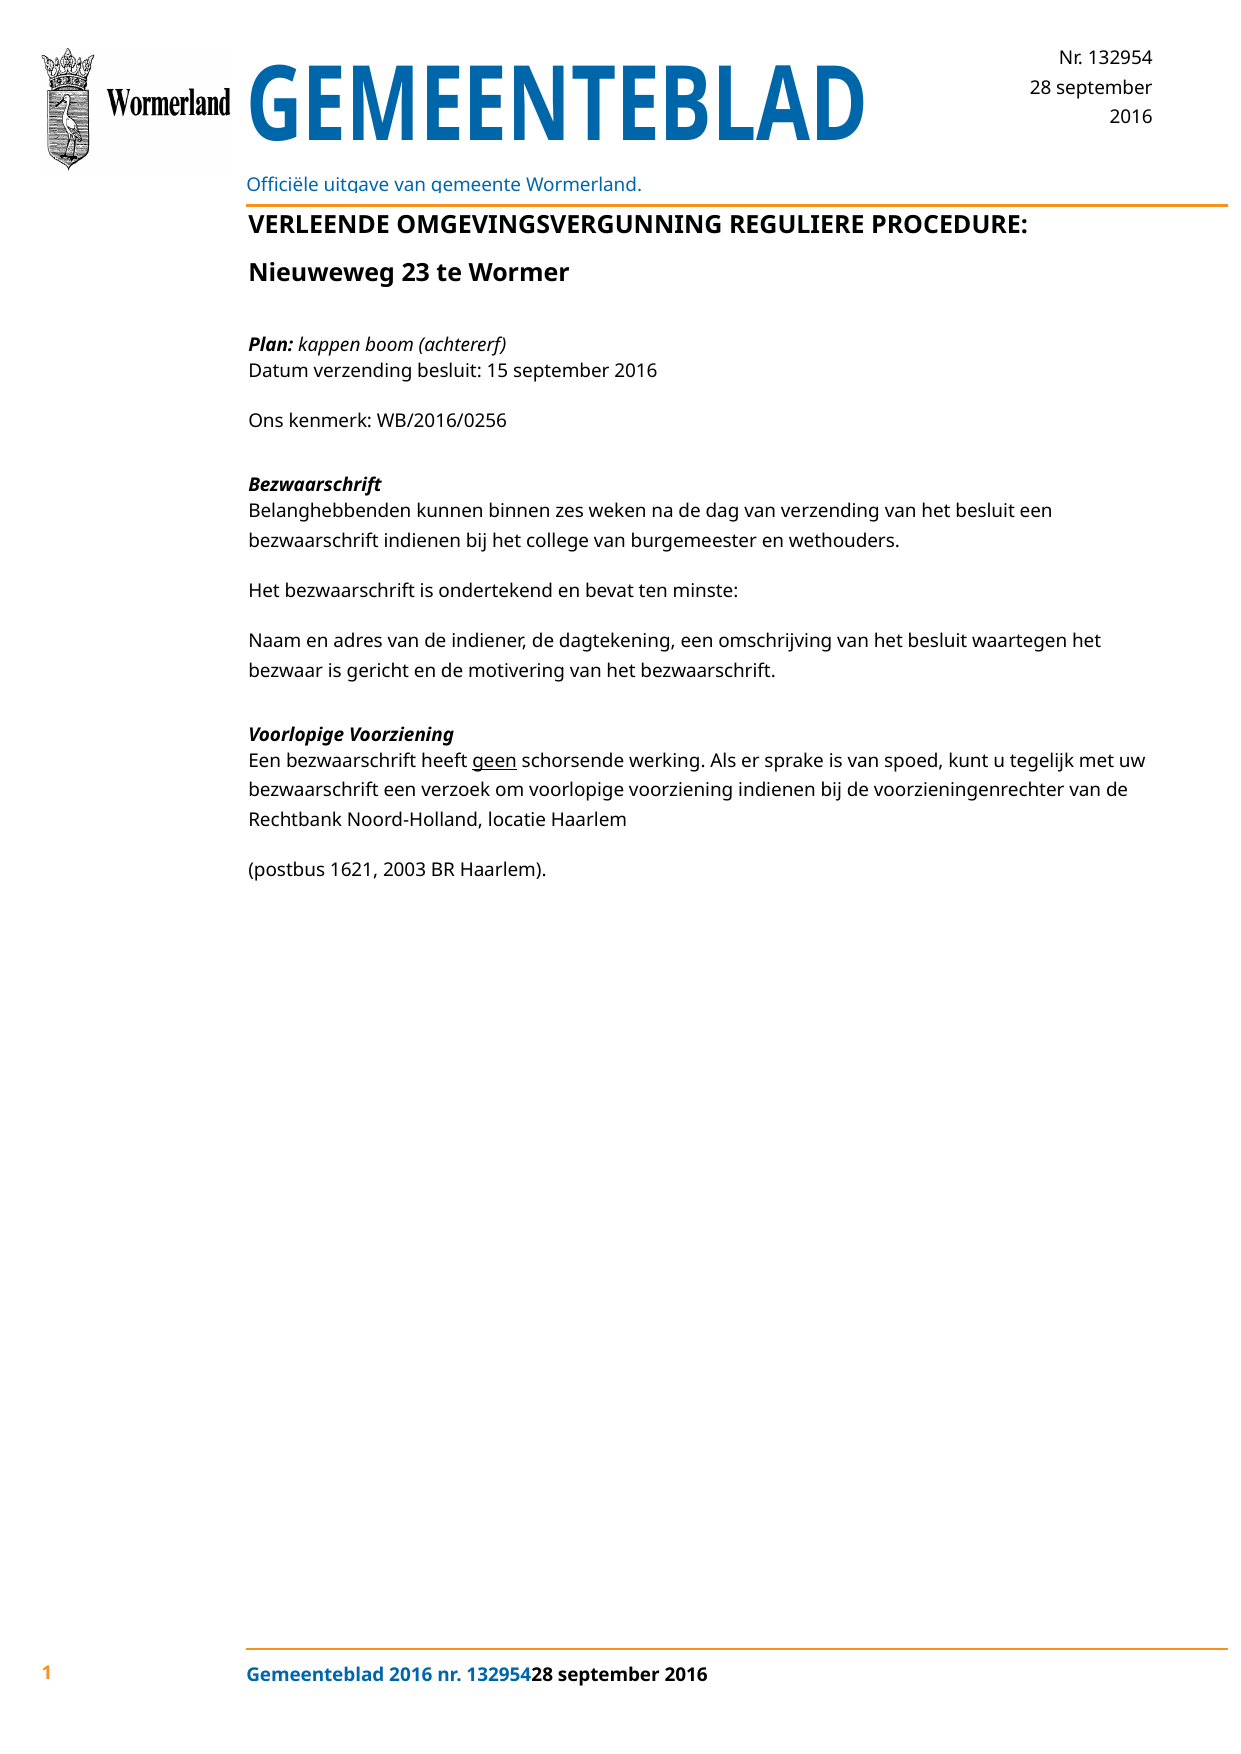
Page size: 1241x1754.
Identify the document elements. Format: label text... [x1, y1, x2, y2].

text Naam en adres van de indiener, de dagtekening, een omschrijving van het besluit waartegen het bezwaar is gericht en de motivering van het bezwaarschrift. [248, 628, 1152, 683]
text Ons kenmerk: WB/2016/0256 [248, 408, 1152, 433]
text Belanghebbenden kunnen binnen zes weken na de dag van verzending van het besluit een bezwaarschrift indienen bij het college van burgemeester en wethouders. [248, 497, 1152, 553]
text Bezwaarschrift [248, 472, 1152, 497]
picture [41, 47, 231, 172]
text VERLEENDE OMGEVINGSVERGUNNING REGULIERE PROCEDURE: Nieuweweg 23 te Wormer [248, 207, 1152, 288]
text Voorlopige Voorziening [248, 721, 1152, 747]
text Een bezwaarschrift heeft geen schorsende werking. Als er sprake is van spoed, kunt u tegelijk met uw bezwaarschrift een verzoek om voorlopige voorziening indienen bij de voorzieningenrechter van de Rechtbank Noord-Holland, locatie Haarlem [248, 747, 1152, 832]
text Plan: kappen boom (achtererf) [248, 331, 1152, 357]
text Datum verzending besluit: 15 september 2016 [248, 357, 1152, 383]
text (postbus 1621, 2003 BR Haarlem). [248, 857, 1152, 882]
text Het bezwaarschrift is ondertekend en bevat ten minste: [248, 577, 1152, 603]
